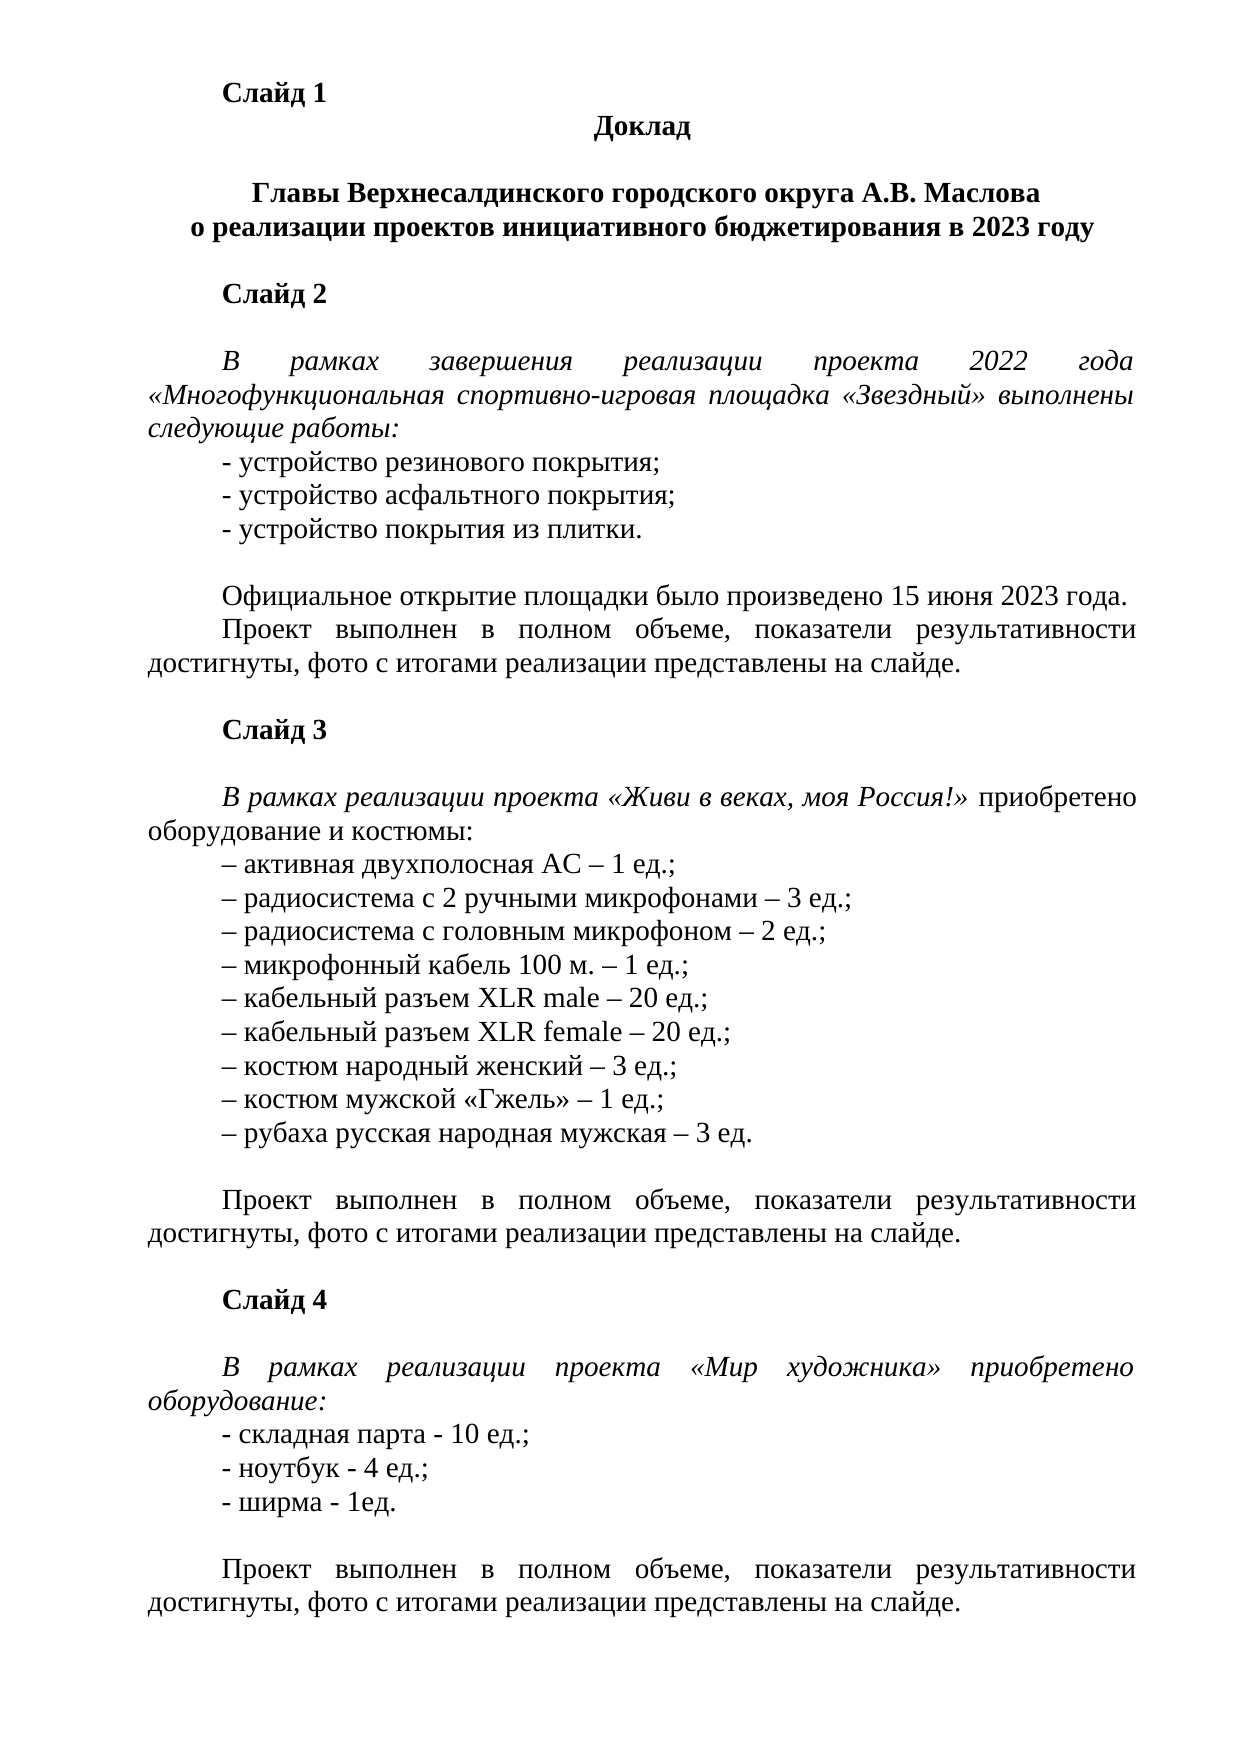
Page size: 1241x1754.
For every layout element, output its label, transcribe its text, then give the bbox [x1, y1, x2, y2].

text Официальное открытие площадки было произведено 15 июня 2023 года. [148, 578, 1137, 612]
text Слайд 2 [148, 276, 1137, 310]
text - устройство покрытия из плитки. [148, 511, 1137, 544]
text – кабельный разъем XLR male – 20 ед.; [148, 981, 1137, 1014]
text Доклад [148, 108, 1137, 142]
text Главы Верхнесалдинского городского округа А.В. Маслова [148, 176, 1137, 209]
text Проект выполнен в полном объеме, показатели результативности достигнуты, фото с итогами реализации представлены на слайде. [148, 1182, 1137, 1249]
text – радиосистема с головным микрофоном – 2 ед.; [148, 913, 1137, 947]
text – микрофонный кабель 100 м. – 1 ед.; [148, 947, 1137, 981]
text Слайд 1 [148, 75, 1137, 108]
text - устройство асфальтного покрытия; [148, 477, 1137, 511]
text Слайд 3 [148, 712, 1137, 746]
text Проект выполнен в полном объеме, показатели результативности достигнуты, фото с итогами реализации представлены на слайде. [148, 612, 1137, 679]
text – активная двухполосная АС – 1 ед.; [148, 846, 1137, 880]
text В рамках реализации проекта «Живи в веках, моя Россия!» приобретено оборудование и костюмы: [148, 779, 1137, 846]
text Слайд 4 [148, 1282, 1137, 1316]
text - устройство резинового покрытия; [148, 444, 1137, 477]
text В рамках завершения реализации проекта 2022 года «Многофункциональная спортивно-игровая площадка «Звездный» выполнены следующие работы: [148, 343, 1137, 444]
text - ноутбук - 4 ед.; [148, 1450, 1137, 1484]
text – рубаха русская народная мужская – 3 ед. [148, 1115, 1137, 1148]
text о реализации проектов инициативного бюджетирования в 2023 году [148, 209, 1137, 243]
text - ширма - 1ед. [148, 1484, 1137, 1517]
text - складная парта - 10 ед.; [148, 1417, 1137, 1450]
text В рамках реализации проекта «Мир художника» приобретено оборудование: [148, 1349, 1137, 1417]
text Проект выполнен в полном объеме, показатели результативности достигнуты, фото с итогами реализации представлены на слайде. [148, 1551, 1137, 1618]
text – костюм мужской «Гжель» – 1 ед.; [148, 1081, 1137, 1115]
text – костюм народный женский – 3 ед.; [148, 1048, 1137, 1081]
text – кабельный разъем XLR female – 20 ед.; [148, 1014, 1137, 1048]
text – радиосистема с 2 ручными микрофонами – 3 ед.; [148, 880, 1137, 913]
